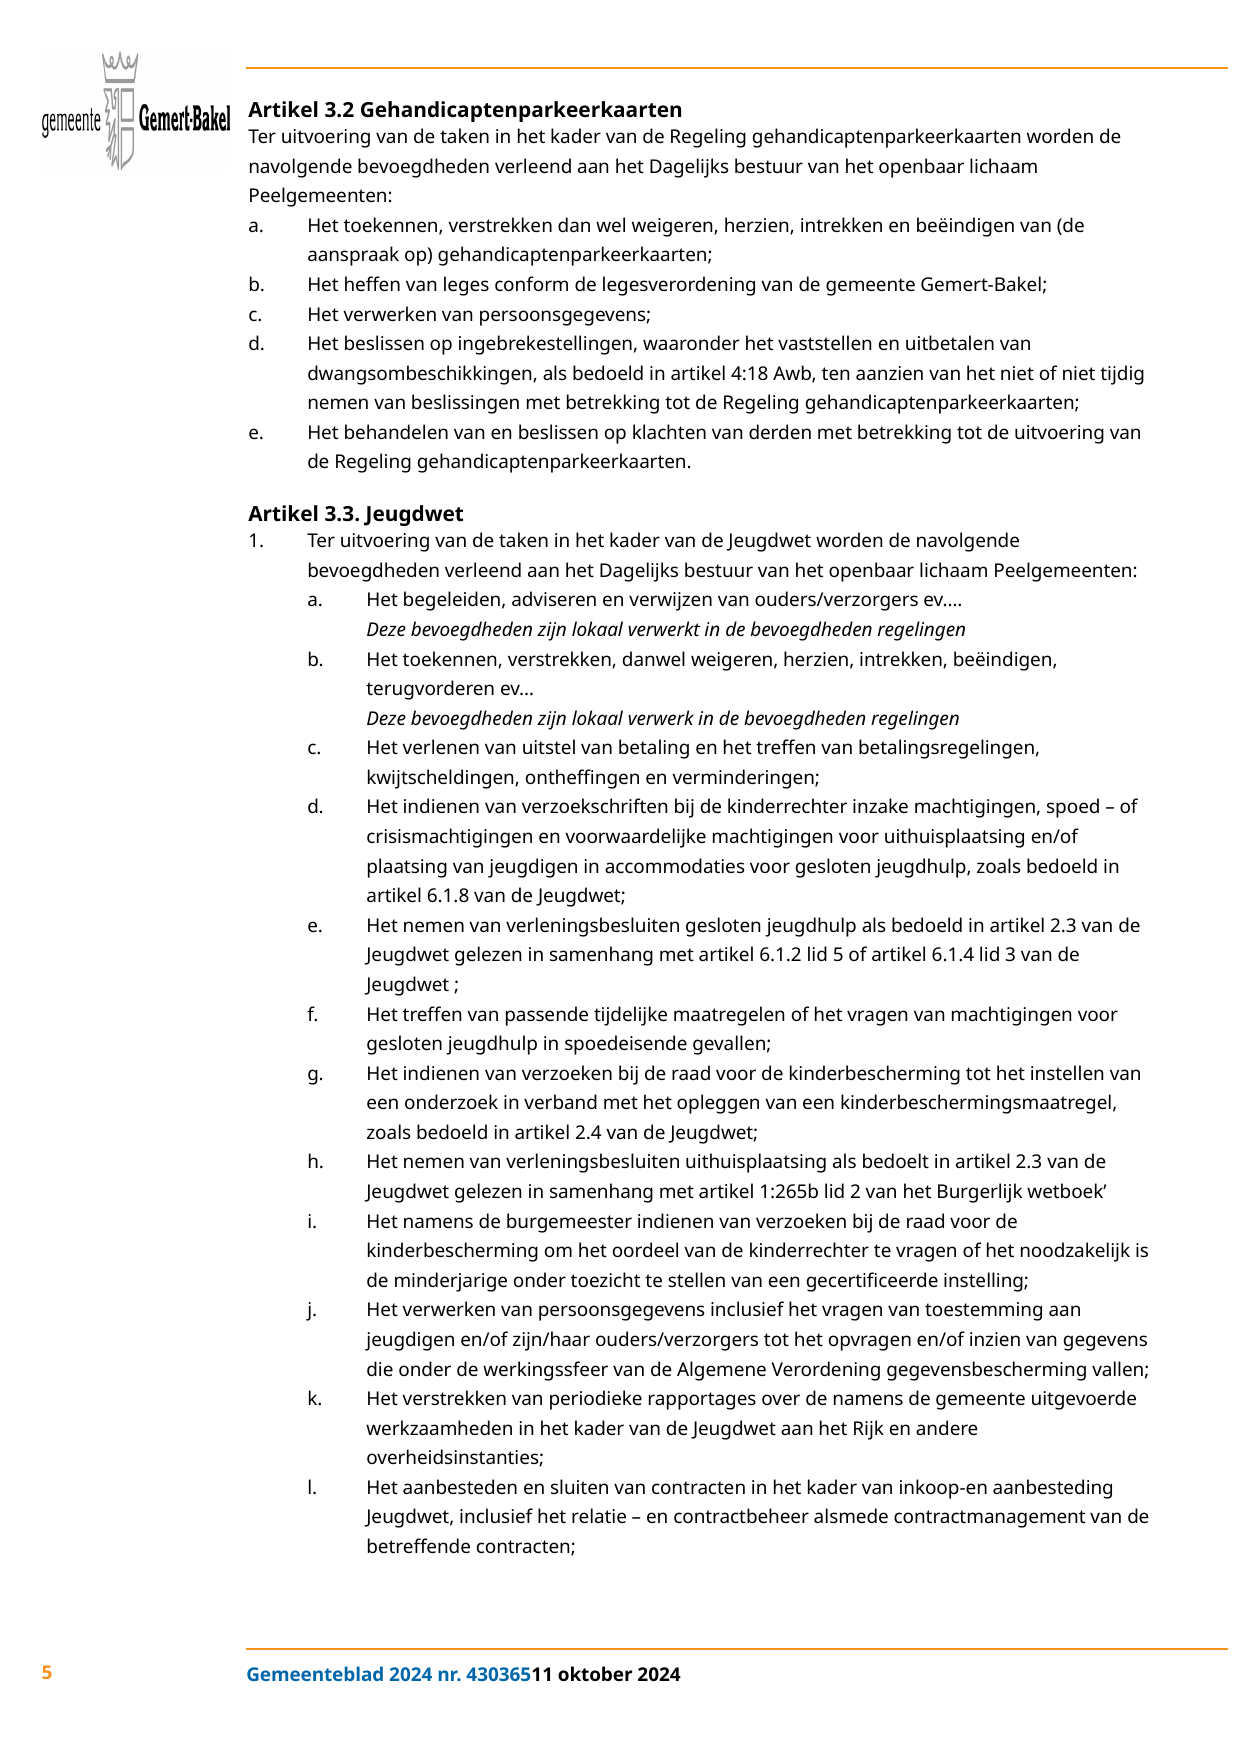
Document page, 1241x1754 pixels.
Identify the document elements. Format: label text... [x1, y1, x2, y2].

picture [41, 47, 231, 172]
list Het behandelen van en beslissen op klachten van derden met betrekking tot de uitvoering van de Regeling gehandicaptenparkeerkaarten. [248, 419, 1152, 474]
list Het indienen van verzoeken bij de raad voor de kinderbescherming tot het instellen van een onderzoek in verband met het opleggen van een kinderbeschermingsmaatregel, zoals bedoeld in artikel 2.4 van de Jeugdwet; [307, 1060, 1152, 1145]
list Het toekennen, verstrekken dan wel weigeren, herzien, intrekken en beëindigen van (de aanspraak op) gehandicaptenparkeerkaarten; [248, 212, 1152, 267]
list Het aanbesteden en sluiten van contracten in het kader van inkoop-en aanbesteding Jeugdwet, inclusief het relatie – en contractbeheer alsmede contractmanagement van de betreffende contracten; [307, 1474, 1152, 1559]
list Deze bevoegdheden zijn lokaal verwerkt in de bevoegdheden regelingen [307, 616, 1152, 642]
list Het begeleiden, adviseren en verwijzen van ouders/verzorgers ev…. [307, 587, 1152, 612]
list Het verlenen van uitstel van betaling en het treffen van betalingsregelingen, kwijtscheldingen, ontheffingen en verminderingen; [307, 734, 1152, 790]
list Het nemen van verleningsbesluiten gesloten jeugdhulp als bedoeld in artikel 2.3 van de Jeugdwet gelezen in samenhang met artikel 6.1.2 lid 5 of artikel 6.1.4 lid 3 van de Jeugdwet ; [307, 912, 1152, 997]
list Het indienen van verzoekschriften bij de kinderrechter inzake machtigingen, spoed – of crisismachtigingen en voorwaardelijke machtigingen voor uithuisplaatsing en/of plaatsing van jeugdigen in accommodaties voor gesloten jeugdhulp, zoals bedoeld in artikel 6.1.8 van de Jeugdwet; [307, 794, 1152, 908]
text Ter uitvoering van de taken in het kader van de Regeling gehandicaptenparkeerkaarten worden de navolgende bevoegdheden verleend aan het Dagelijks bestuur van het openbaar lichaam Peelgemeenten: [248, 123, 1152, 208]
list Het namens de burgemeester indienen van verzoeken bij de raad voor de kinderbescherming om het oordeel van de kinderrechter te vragen of het noodzakelijk is de minderjarige onder toezicht te stellen van een gecertificeerde instelling; [307, 1208, 1152, 1293]
text Artikel 3.2 Gehandicaptenparkeerkaarten [248, 95, 1152, 123]
list Het verwerken van persoonsgegevens inclusief het vragen van toestemming aan jeugdigen en/of zijn/haar ouders/verzorgers tot het opvragen en/of inzien van gegevens die onder de werkingssfeer van de Algemene Verordening gegevensbescherming vallen; [307, 1297, 1152, 1382]
list Het beslissen op ingebrekestellingen, waaronder het vaststellen en uitbetalen van dwangsombeschikkingen, als bedoeld in artikel 4:18 Awb, ten aanzien van het niet of niet tijdig nemen van beslissingen met betrekking tot de Regeling gehandicaptenparkeerkaarten; [248, 330, 1152, 415]
list Het verstrekken van periodieke rapportages over de namens de gemeente uitgevoerde werkzaamheden in het kader van de Jeugdwet aan het Rijk en andere overheidsinstanties; [307, 1385, 1152, 1470]
list Ter uitvoering van de taken in het kader van de Jeugdwet worden de navolgende bevoegdheden verleend aan het Dagelijks bestuur van het openbaar lichaam Peelgemeenten: [248, 527, 1152, 583]
list Het heffen van leges conform de legesverordening van de gemeente Gemert-Bakel; [248, 271, 1152, 297]
list Het verwerken van persoonsgegevens; [248, 301, 1152, 326]
text Artikel 3.3. Jeugdwet [248, 499, 1152, 527]
list Het treffen van passende tijdelijke maatregelen of het vragen van machtigingen voor gesloten jeugdhulp in spoedeisende gevallen; [307, 1001, 1152, 1056]
list Het nemen van verleningsbesluiten uithuisplaatsing als bedoelt in artikel 2.3 van de Jeugdwet gelezen in samenhang met artikel 1:265b lid 2 van het Burgerlijk wetboek’ [307, 1149, 1152, 1204]
list Het toekennen, verstrekken, danwel weigeren, herzien, intrekken, beëindigen, terugvorderen ev… [307, 646, 1152, 701]
list Deze bevoegdheden zijn lokaal verwerk in de bevoegdheden regelingen [307, 705, 1152, 731]
